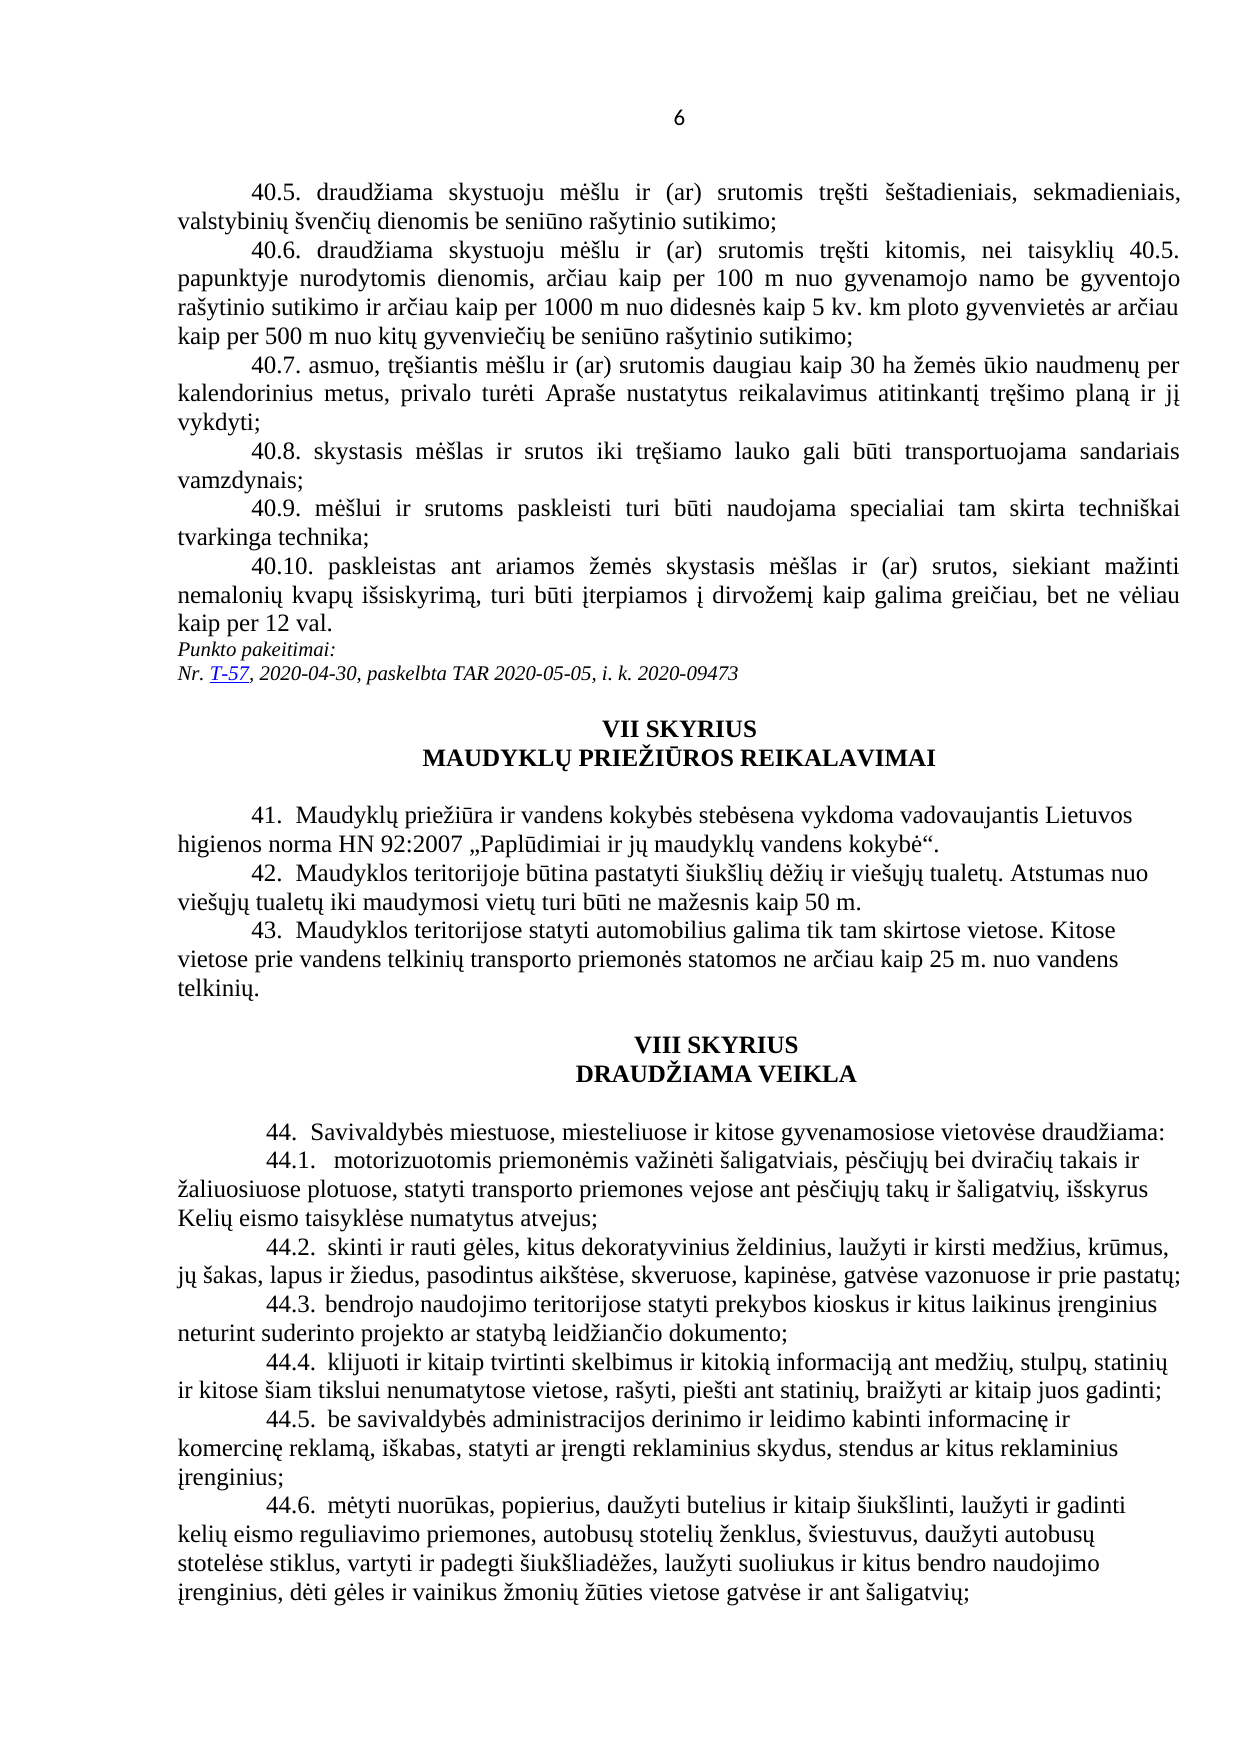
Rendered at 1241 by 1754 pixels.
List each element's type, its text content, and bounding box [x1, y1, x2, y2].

text 44.3. bendrojo naudojimo teritorijose statyti prekybos kioskus ir kitus laikinus įrenginius neturint suderinto projekto ar statybą leidžiančio dokumento; [177, 1289, 1181, 1347]
text Punkto pakeitimai: [177, 637, 1181, 661]
text 40.10. paskleistas ant ariamos žemės skystasis mėšlas ir (ar) srutos, siekiant mažinti nemalonių kvapų išsiskyrimą, turi būti įterpiamos į dirvožemį kaip galima greičiau, bet ne vėliau kaip per 12 val. [177, 551, 1181, 637]
text 44.5. be savivaldybės administracijos derinimo ir leidimo kabinti informacinę ir komercinę reklamą, iškabas, statyti ar įrengti reklaminius skydus, stendus ar kitus reklaminius įrenginius; [177, 1404, 1181, 1490]
text 40.6. draudžiama skystuoju mėšlu ir (ar) srutomis tręšti kitomis, nei taisyklių 40.5. papunktyje nurodytomis dienomis, arčiau kaip per 100 m nuo gyvenamojo namo be gyventojo rašytinio sutikimo ir arčiau kaip per 1000 m nuo didesnės kaip 5 kv. km ploto gyvenvietės ar arčiau kaip per 500 m nuo kitų gyvenviečių be seniūno rašytinio sutikimo; [177, 235, 1181, 350]
text 40.8. skystasis mėšlas ir srutos iki tręšiamo lauko gali būti transportuojama sandariais vamzdynais; [177, 436, 1181, 493]
text 42. Maudyklos teritorijoje būtina pastatyti šiukšlių dėžių ir viešųjų tualetų. Atstumas nuo viešųjų tualetų iki maudymosi vietų turi būti ne mažesnis kaip 50 m. [177, 858, 1181, 915]
text DRAUDŽIAMA VEIKLA [177, 1059, 1181, 1088]
text 40.9. mėšlui ir srutoms paskleisti turi būti naudojama specialiai tam skirta techniškai tvarkinga technika; [177, 493, 1181, 551]
text 44.2. skinti ir rauti gėles, kitus dekoratyvinius želdinius, laužyti ir kirsti medžius, krūmus, jų šakas, lapus ir žiedus, pasodintus aikštėse, skveruose, kapinėse, gatvėse vazonuose ir prie pastatų; [177, 1232, 1181, 1289]
text 40.5. draudžiama skystuoju mėšlu ir (ar) srutomis tręšti šeštadieniais, sekmadieniais, valstybinių švenčių dienomis be seniūno rašytinio sutikimo; [177, 177, 1181, 235]
text maudyklų PRIEŽIŪROS REIKALAVIMAI [177, 743, 1181, 772]
text VII SKYRIUS [177, 714, 1181, 743]
text 44.4. klijuoti ir kitaip tvirtinti skelbimus ir kitokią informaciją ant medžių, stulpų, statinių ir kitose šiam tikslui nenumatytose vietose, rašyti, piešti ant statinių, braižyti ar kitaip juos gadinti; [177, 1347, 1181, 1404]
text 40.7. asmuo, tręšiantis mėšlu ir (ar) srutomis daugiau kaip 30 ha žemės ūkio naudmenų per kalendorinius metus, privalo turėti Apraše nustatytus reikalavimus atitinkantį tręšimo planą ir jį vykdyti; [177, 350, 1181, 436]
text Nr. T-57, 2020-04-30, paskelbta TAR 2020-05-05, i. k. 2020-09473 [177, 661, 1181, 685]
text 44.6. mėtyti nuorūkas, popierius, daužyti butelius ir kitaip šiukšlinti, laužyti ir gadinti kelių eismo reguliavimo priemones, autobusų stotelių ženklus, šviestuvus, daužyti autobusų stotelėse stiklus, vartyti ir padegti šiukšliadėžes, laužyti suoliukus ir kitus bendro naudojimo įrenginius, dėti gėles ir vainikus žmonių žūties vietose gatvėse ir ant šaligatvių; [177, 1490, 1181, 1605]
text VIII SKYRIUS [177, 1030, 1181, 1059]
text 44.1. motorizuotomis priemonėmis važinėti šaligatviais, pėsčiųjų bei dviračių takais ir žaliuosiuose plotuose, statyti transporto priemones vejose ant pėsčiųjų takų ir šaligatvių, išskyrus Kelių eismo taisyklėse numatytus atvejus; [177, 1145, 1181, 1232]
text 44. Savivaldybės miestuose, miesteliuose ir kitose gyvenamosiose vietovėse draudžiama: [266, 1117, 1181, 1145]
text 41. Maudyklų priežiūra ir vandens kokybės stebėsena vykdoma vadovaujantis Lietuvos higienos norma HN 92:2007 „Paplūdimiai ir jų maudyklų vandens kokybė“. [177, 800, 1181, 858]
text 43. Maudyklos teritorijose statyti automobilius galima tik tam skirtose vietose. Kitose vietose prie vandens telkinių transporto priemonės statomos ne arčiau kaip 25 m. nuo vandens telkinių. [177, 915, 1181, 1002]
